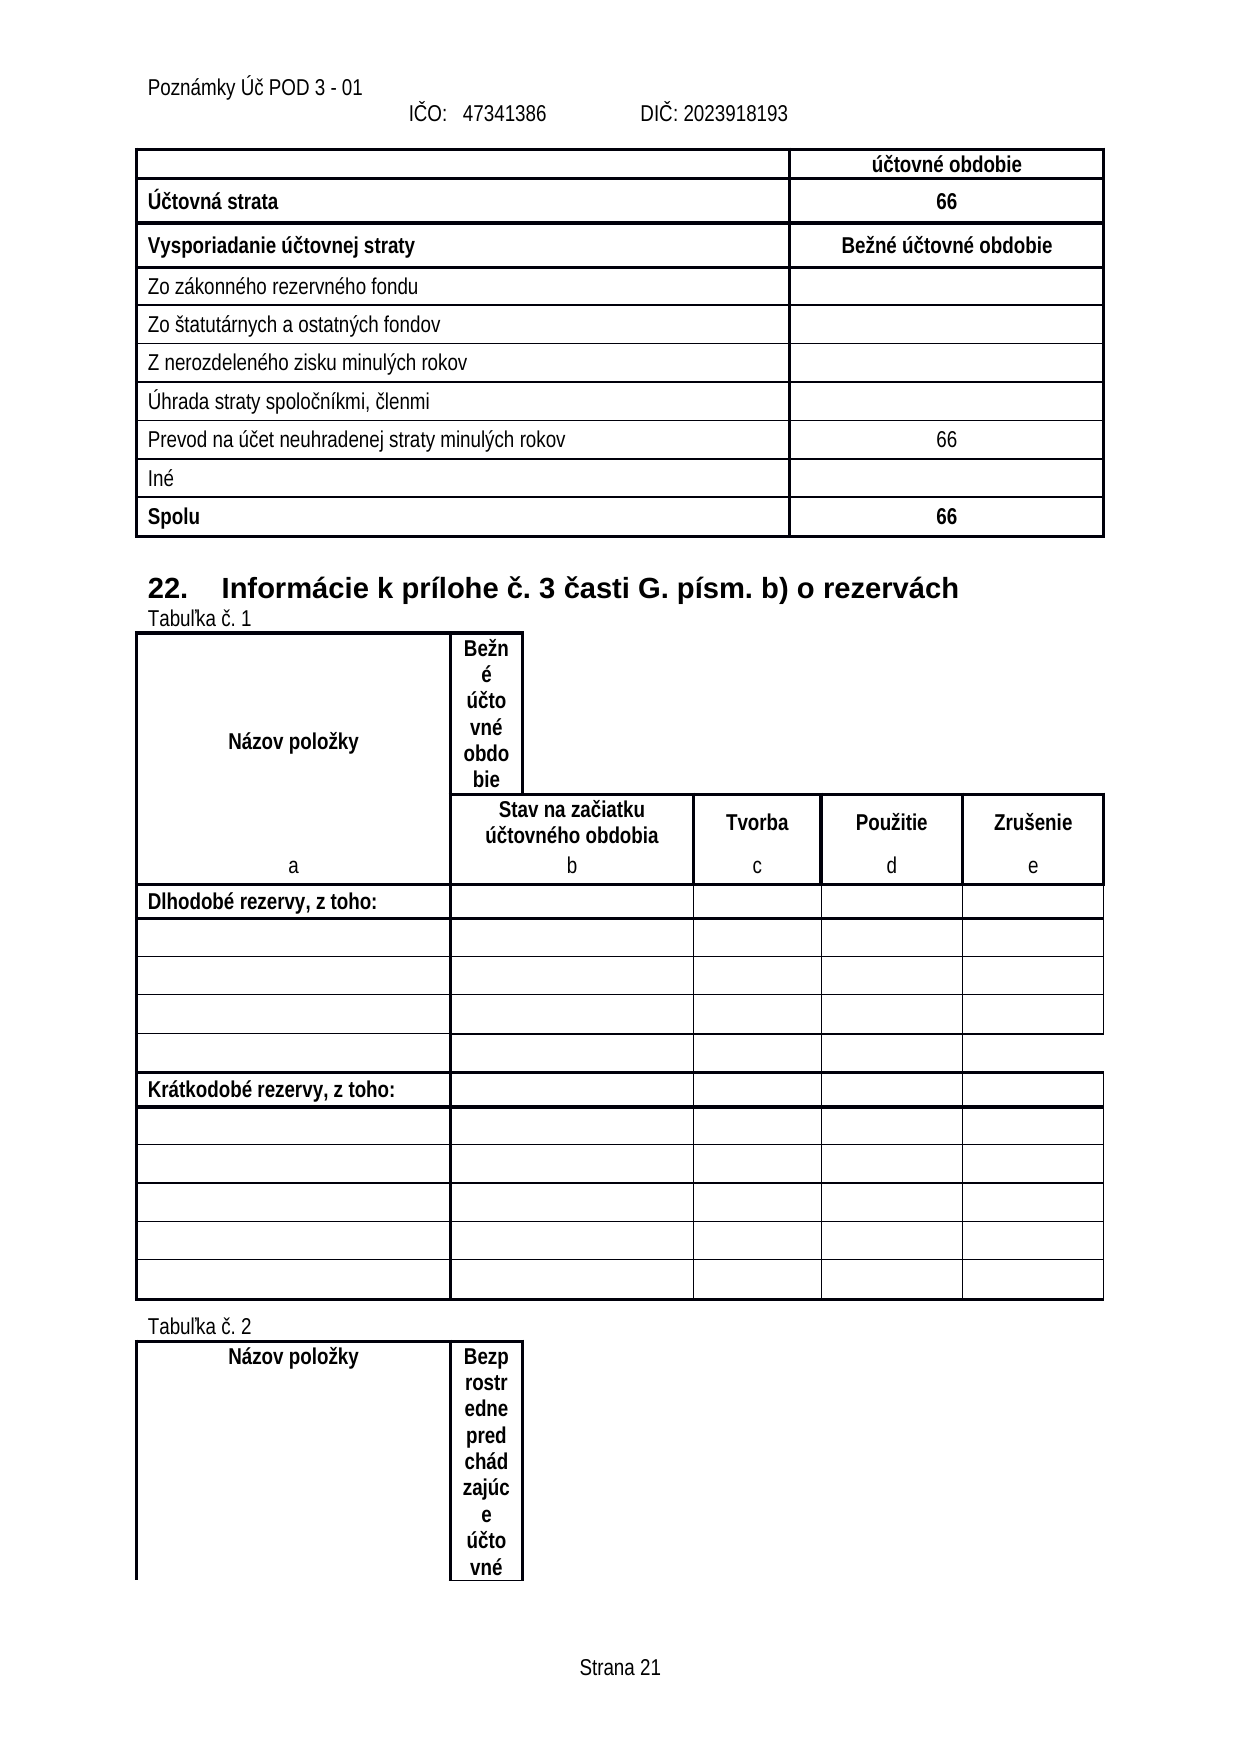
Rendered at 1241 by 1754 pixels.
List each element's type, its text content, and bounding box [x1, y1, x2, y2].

table_cell [822, 886, 962, 917]
table_header Názov položky [138, 635, 449, 848]
table_cell e [964, 849, 1102, 883]
table_cell [694, 957, 821, 994]
table_cell d [823, 849, 961, 883]
table_cell [963, 920, 1103, 956]
table_cell [694, 1074, 821, 1105]
table_cell Z nerozdeleného zisku minulých rokov [138, 344, 788, 381]
table_cell [694, 1035, 821, 1071]
table_cell [452, 1222, 693, 1259]
table_cell [452, 1145, 693, 1182]
table_cell [822, 1184, 962, 1221]
table_cell [822, 920, 962, 956]
table_cell [963, 1184, 1103, 1221]
table_cell Spolu [138, 498, 788, 535]
table_cell [822, 957, 962, 994]
table_cell [963, 957, 1103, 994]
table_cell [963, 1109, 1103, 1144]
table_cell [452, 995, 693, 1032]
table_cell [694, 1222, 821, 1259]
table_cell Účtovná strata [138, 180, 788, 221]
table_cell [963, 1260, 1103, 1297]
table_cell [822, 1222, 962, 1259]
table_cell [452, 1074, 693, 1105]
table_cell [452, 957, 693, 994]
table_cell Bežné účtovné obdobie [791, 225, 1102, 266]
table_cell [791, 344, 1102, 381]
table_header [138, 151, 788, 177]
table_cell [138, 1034, 449, 1071]
table_cell a [138, 849, 449, 883]
table_cell [694, 1145, 821, 1182]
table_cell [791, 383, 1102, 419]
table_cell [452, 920, 693, 956]
table_cell [138, 957, 449, 994]
table_cell [822, 1260, 962, 1297]
table_cell Iné [138, 460, 788, 496]
table_cell 66 [791, 421, 1102, 458]
table_cell Prevod na účet neuhradenej straty minulých rokov [138, 421, 788, 458]
table_cell [138, 1222, 449, 1259]
table_cell [822, 1035, 962, 1071]
table_header účtovné obdobie [791, 151, 1102, 177]
table_cell Úhrada straty spoločníkmi, členmi [138, 383, 788, 419]
table_cell [452, 1260, 693, 1297]
table_cell [822, 1074, 962, 1105]
table_cell Vysporiadanie účtovnej straty [138, 225, 788, 266]
table_cell c [695, 849, 819, 883]
table_cell [138, 920, 449, 956]
table_cell [963, 1074, 1103, 1105]
table_cell Zo štatutárnych a ostatných fondov [138, 306, 788, 343]
table_cell [791, 460, 1102, 496]
table_cell [452, 1035, 693, 1071]
table_cell Stav na začiatku účtovného obdobia [452, 796, 692, 848]
table_cell Použitie [823, 796, 961, 848]
table_cell Zrušenie [964, 796, 1102, 848]
table_cell Dlhodobé rezervy, z toho: [138, 886, 449, 917]
table_cell [694, 886, 821, 917]
text Tabuľka č. 1 [148, 605, 1092, 631]
table_cell 66 [791, 498, 1102, 535]
table_header Názov položky [138, 1343, 449, 1580]
table_header Bežné účtovné obdobie [452, 635, 521, 793]
table_cell [694, 1260, 821, 1297]
table_cell [822, 1109, 962, 1144]
table_cell [963, 1035, 1104, 1071]
table_cell [791, 269, 1102, 304]
table_cell Zo zákonného rezervného fondu [138, 269, 788, 304]
table_cell [791, 306, 1102, 343]
table_cell [963, 1145, 1103, 1182]
table_cell [138, 1184, 449, 1221]
table_header Bezprostredne predchádzajúce účtovné [452, 1343, 521, 1580]
table_cell [963, 886, 1103, 917]
table_cell b [452, 849, 692, 883]
table_cell [822, 995, 962, 1032]
table_cell [694, 1184, 821, 1221]
table_cell [694, 995, 821, 1032]
table_cell [822, 1145, 962, 1182]
table_cell [138, 995, 449, 1032]
table_cell [138, 1109, 449, 1144]
table_cell [452, 886, 693, 917]
table_cell [694, 920, 821, 956]
table_cell [452, 1109, 693, 1144]
table_cell [138, 1260, 449, 1297]
table_cell [963, 995, 1103, 1032]
table_cell Tvorba [695, 796, 819, 848]
table_cell Krátkodobé rezervy, z toho: [138, 1074, 449, 1105]
table_cell [138, 1145, 449, 1182]
title Informácie k prílohe č. 3 časti G. písm. b) o rezervách [148, 571, 1092, 605]
table_cell 66 [791, 180, 1102, 221]
text Tabuľka č. 2 [148, 1313, 1092, 1339]
table_cell [963, 1222, 1103, 1259]
table_cell [694, 1109, 821, 1144]
table_cell [452, 1184, 693, 1221]
